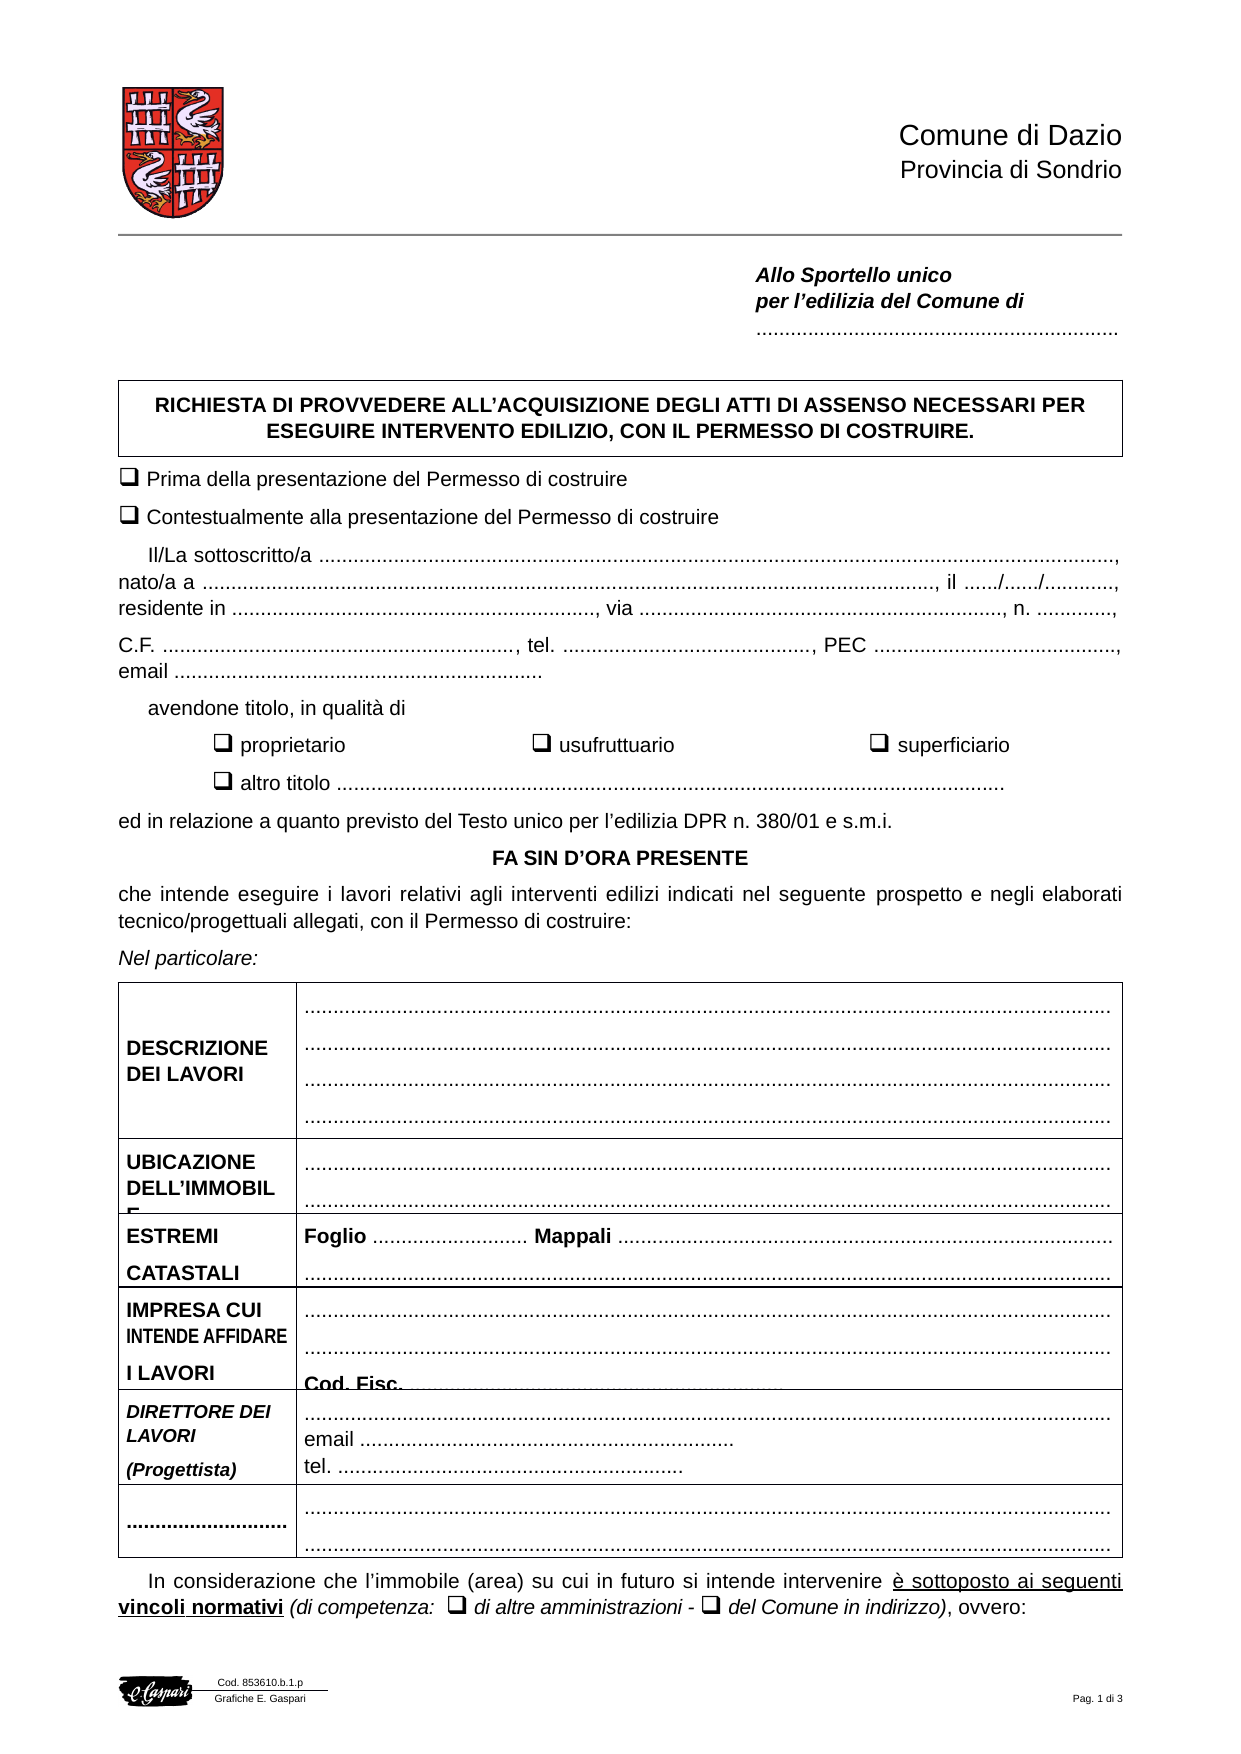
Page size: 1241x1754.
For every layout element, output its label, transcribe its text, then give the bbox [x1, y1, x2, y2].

text per l’edilizia del Comune di [756, 289, 1122, 313]
table_cell DIRETTORE DEI LAVORI (Progettista) [119, 1390, 296, 1483]
text Allo Sportello unico [755, 263, 1122, 287]
table_cell ............................................................................................................................................ ............................................................................................................................................ [297, 1139, 1122, 1212]
table_cell ............................................................................................................................................ ............................................................................................................................................ [297, 1485, 1122, 1557]
text Il/La sottoscritto/a .........................................................................................................................................., nato/a a ..............................................................................................................................., il ....../....../............, residente in ..............................................................., via ..............................................................., n. ............., [118, 543, 1122, 620]
picture [122, 87, 224, 219]
text Provincia di Sondrio [224, 155, 1122, 184]
text  altro titolo .................................................................................................................... [118, 771, 1122, 796]
text ............................................................... [756, 316, 1122, 339]
text C.F. ............................................................., tel. ..........................................., PEC .........................................., email ................................................................ [118, 633, 1122, 683]
table_header DESCRIZIONE DEI LAVORI [119, 983, 296, 1138]
table_cell Foglio ........................... Mappali ...................................................................................... ............................................................................................................................................ [297, 1214, 1122, 1286]
table_cell UBICAZIONE DELL’IMMOBILE [119, 1139, 296, 1212]
text  proprietario  usufruttuario  superficiario [118, 732, 1122, 757]
text FA SIN D’ORA PRESENTE [118, 845, 1122, 869]
table_cell ESTREMI CATASTALI [119, 1214, 296, 1286]
text  Prima della presentazione del Permesso di costruire [118, 467, 1122, 492]
table_cell ............................................................................................................................................ ............................................................................................................................................ Cod. Fisc. ................................................................. tel. ................................................... [297, 1288, 1122, 1389]
table_cell ............................ [119, 1485, 296, 1557]
text Nel particolare: [118, 945, 1122, 969]
text ed in relazione a quanto previsto del Testo unico per l’edilizia DPR n. 380/01 e s.m.i. [118, 809, 1122, 833]
picture [118, 1675, 193, 1707]
text che intende eseguire i lavori relativi agli interventi edilizi indicati nel seguente prospetto e negli elaborati tecnico/progettuali allegati, con il Permesso di costruire: [118, 882, 1122, 932]
table_header ............................................................................................................................................ ............................................................................................................................................ ............................................................................................................................................ ............................................................................................................................................ [297, 983, 1122, 1138]
text avendone titolo, in qualità di [118, 696, 1122, 720]
text In considerazione che l’immobile (area) su cui in futuro si intende intervenire è sottoposto ai seguenti vincoli normativi (di competenza:  di altre amministrazioni -  del Comune in indirizzo), ovvero: [118, 1568, 1122, 1620]
table_cell ............................................................................................................................................ email ................................................................. tel. ............................................................ [297, 1390, 1122, 1483]
text  Contestualmente alla presentazione del Permesso di costruire [118, 505, 1122, 530]
table_header RICHIESTA DI PROVVEDERE ALL’ACQUISIZIONE DEGLI ATTI DI ASSENSO NECESSARI PER ESEGUIRE INTERVENTO EDILIZIO, CON IL PERMESSO DI COSTRUIRE. [119, 381, 1122, 456]
table_cell IMPRESA CUI INTENDE AFFIDARE I LAVORI [119, 1288, 296, 1389]
text Comune di Dazio [224, 118, 1122, 152]
